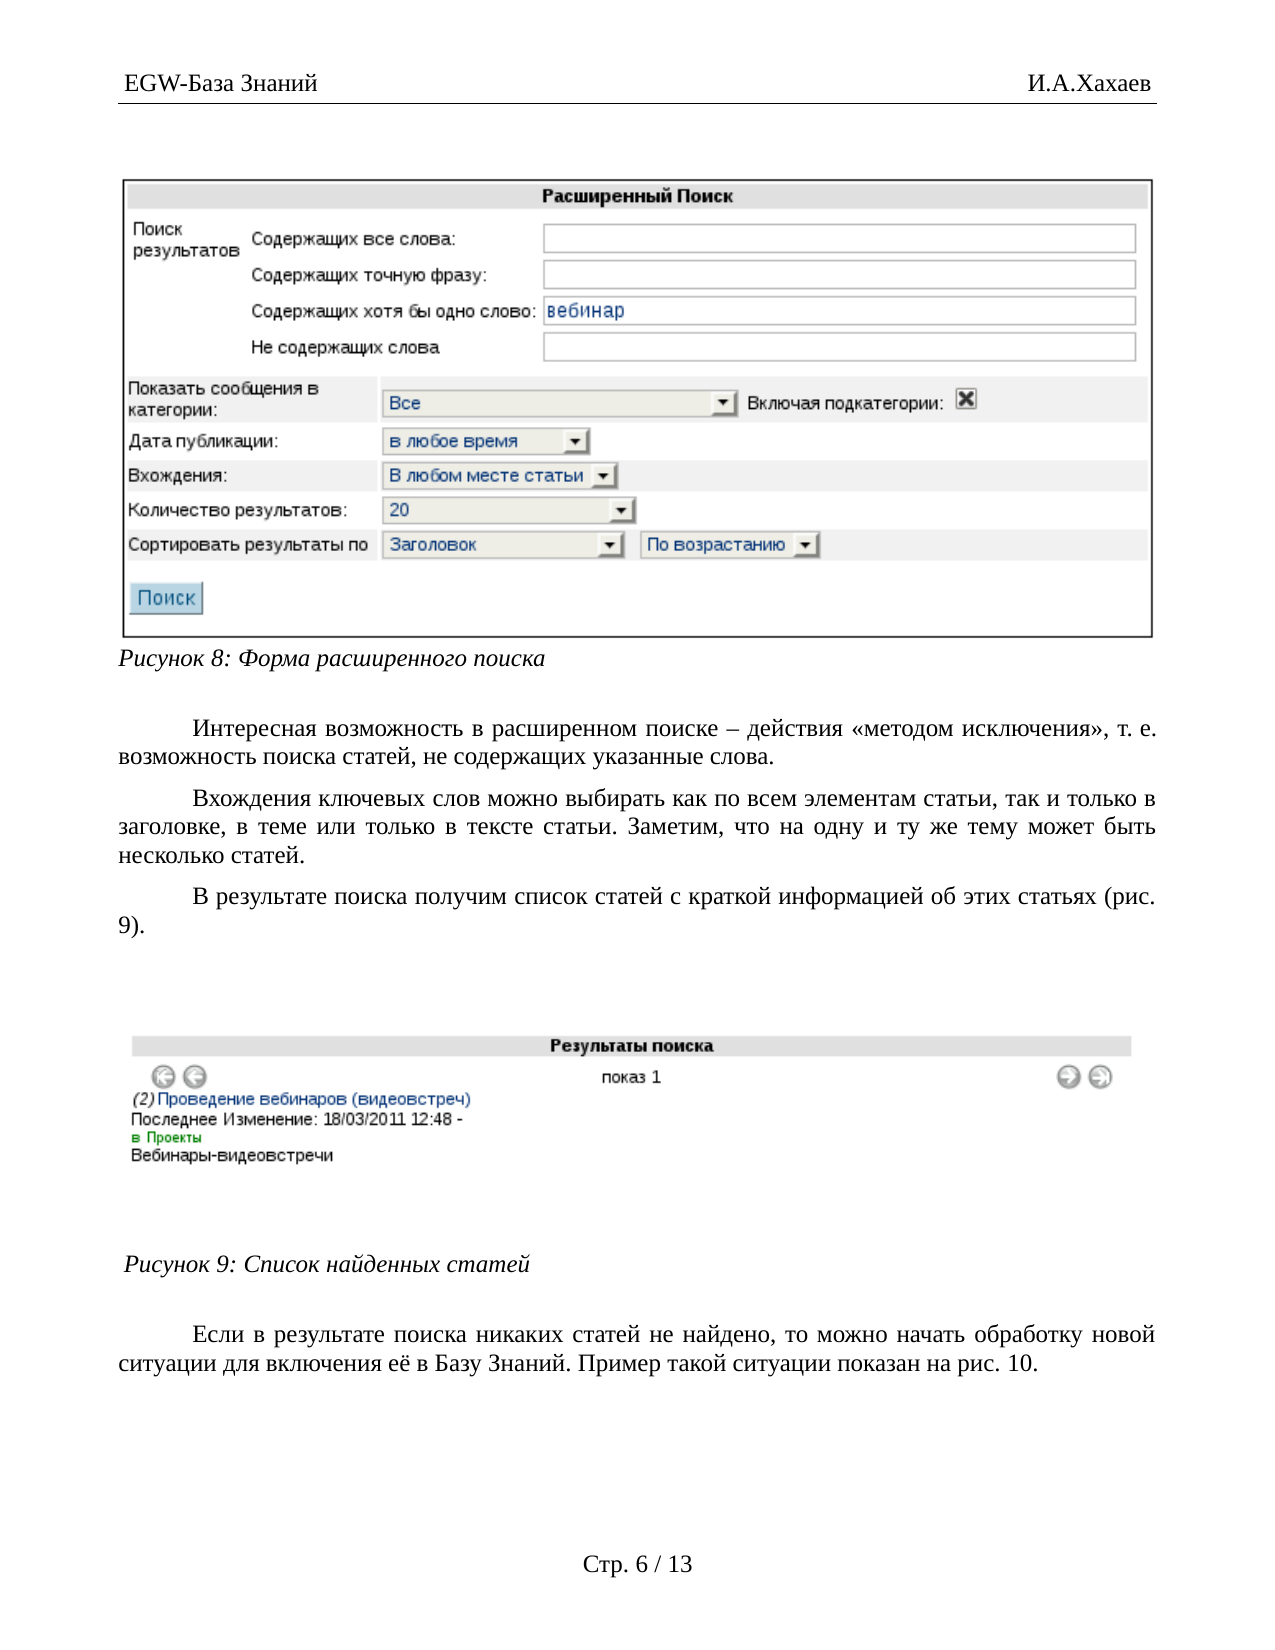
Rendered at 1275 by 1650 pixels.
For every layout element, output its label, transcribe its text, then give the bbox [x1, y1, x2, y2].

text Интересная возможность в расширенном поиске – действия «методом исключения», т. е. возможность поиска статей, не содержащих указанные слова. [118, 713, 1157, 770]
text Если в результате поиска никаких статей не найдено, то можно начать обработку новой ситуации для включения её в Базу Знаний. Пример такой ситуации показан на рис. 10. [118, 1319, 1157, 1376]
text Рисунок 9: Список найденных статей [123, 1249, 1152, 1278]
text Рисунок 8: Форма расширенного поиска [118, 643, 1157, 671]
text В результате поиска получим список статей с краткой информацией об этих статьях (рис. 9). [118, 881, 1157, 939]
picture [118, 173, 1158, 643]
picture [123, 1005, 1152, 1249]
text Вхождения ключевых слов можно выбирать как по всем элементам статьи, так и только в заголовке, в теме или только в тексте статьи. Заметим, что на одну и ту же тему может быть несколько статей. [118, 783, 1157, 869]
